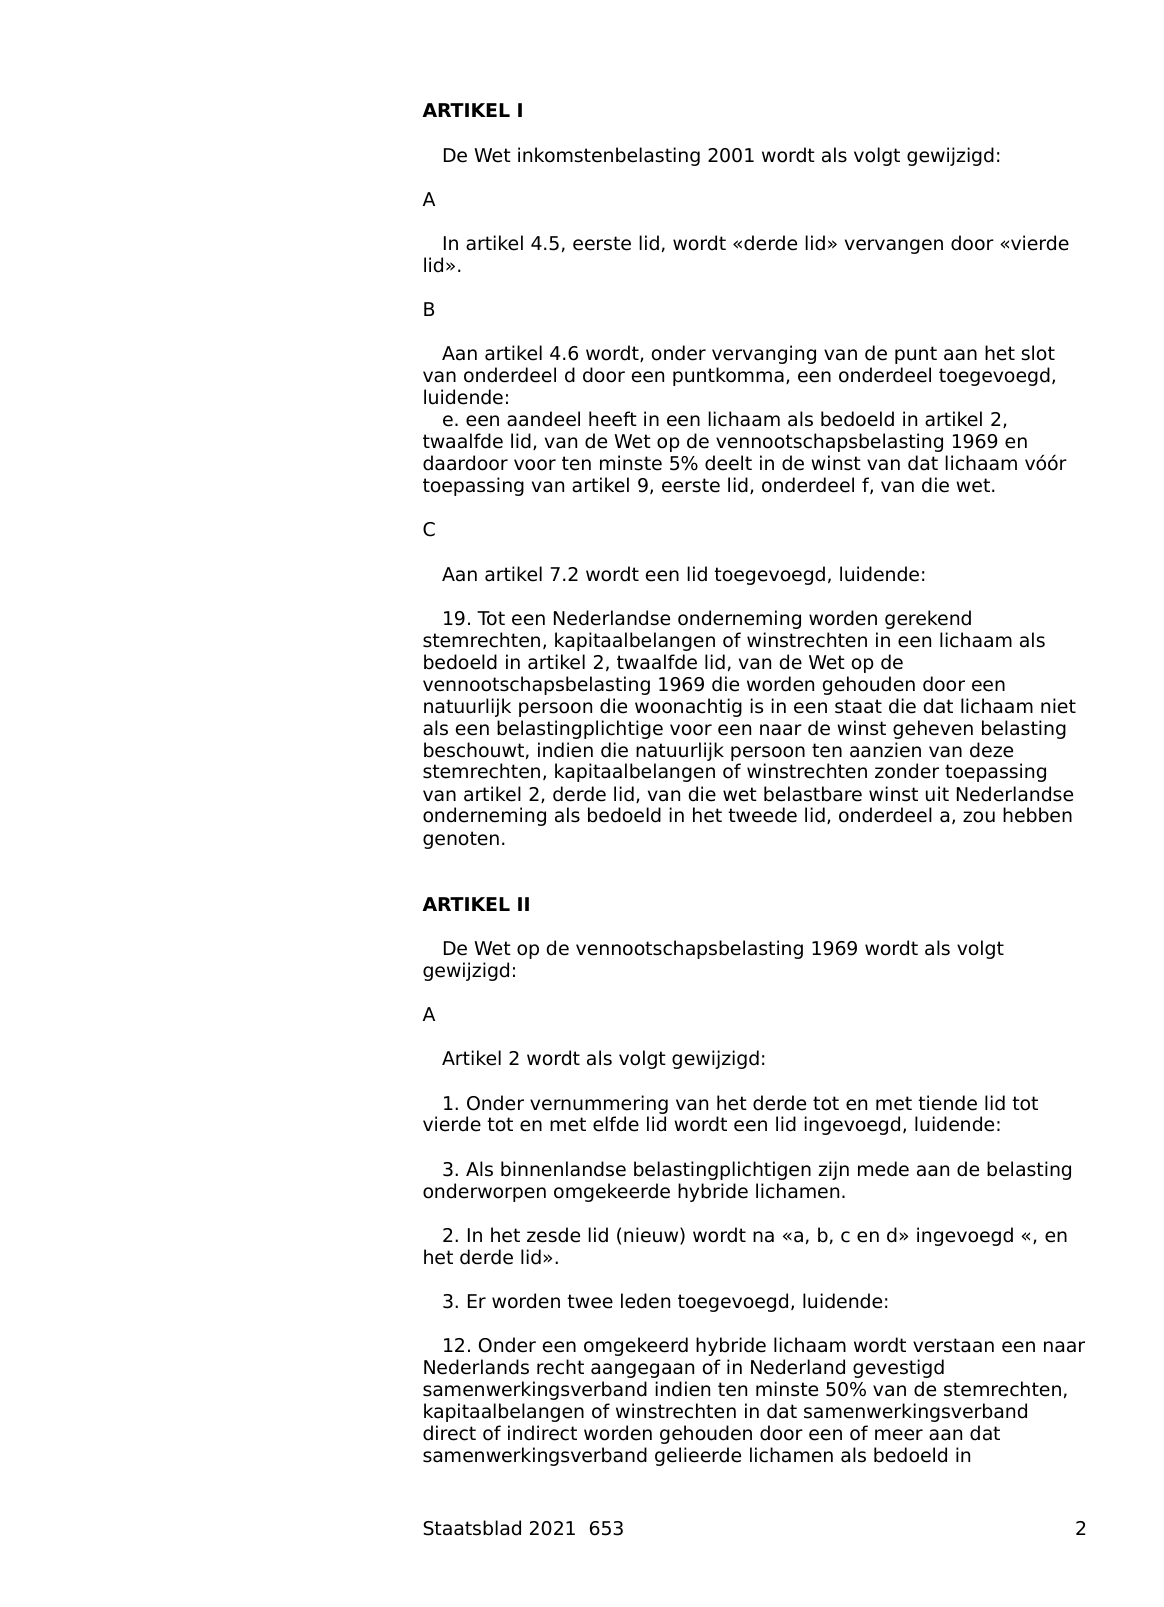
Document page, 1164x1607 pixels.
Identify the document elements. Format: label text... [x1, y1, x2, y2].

text 3. Er worden twee leden toegevoegd, luidende: [422, 1291, 1087, 1313]
text A [422, 189, 1087, 211]
text 19. Tot een Nederlandse onderneming worden gerekend stemrechten, kapitaalbelangen of winstrechten in een lichaam als bedoeld in artikel 2, twaalfde lid, van de Wet op de vennootschapsbelasting 1969 die worden gehouden door een natuurlijk persoon die woonachtig is in een staat die dat lichaam niet als een belastingplichtige voor een naar de winst geheven belasting beschouwt, indien die natuurlijk persoon ten aanzien van deze stemrechten, kapitaalbelangen of winstrechten zonder toepassing van artikel 2, derde lid, van die wet belastbare winst uit Nederlandse onderneming als bedoeld in het tweede lid, onderdeel a, zou hebben genoten. [422, 608, 1087, 849]
text De Wet inkomstenbelasting 2001 wordt als volgt gewijzigd: [422, 144, 1087, 167]
text Artikel 2 wordt als volgt gewijzigd: [422, 1048, 1087, 1070]
text In artikel 4.5, eerste lid, wordt «derde lid» vervangen door «vierde lid». [422, 233, 1087, 277]
text 12. Onder een omgekeerd hybride lichaam wordt verstaan een naar Nederlands recht aangegaan of in Nederland gevestigd samenwerkingsverband indien ten minste 50% van de stemrechten, kapitaalbelangen of winstrechten in dat samenwerkingsverband direct of indirect worden gehouden door een of meer aan dat samenwerkingsverband gelieerde lichamen als bedoeld in [422, 1335, 1087, 1467]
text A [422, 1004, 1087, 1026]
text 3. Als binnenlandse belastingplichtigen zijn mede aan de belasting onderworpen omgekeerde hybride lichamen. [422, 1158, 1087, 1202]
subtitle ARTIKEL I [422, 100, 1087, 122]
text 2. In het zesde lid (nieuw) wordt na «a, b, c en d» ingevoegd «, en het derde lid». [422, 1225, 1087, 1269]
text 1. Onder vernummering van het derde tot en met tiende lid tot vierde tot en met elfde lid wordt een lid ingevoegd, luidende: [422, 1092, 1087, 1136]
text B [422, 299, 1087, 321]
subtitle ARTIKEL II [422, 894, 1087, 916]
text Aan artikel 4.6 wordt, onder vervanging van de punt aan het slot van onderdeel d door een puntkomma, een onderdeel toegevoegd, luidende: [422, 343, 1087, 409]
text De Wet op de vennootschapsbelasting 1969 wordt als volgt gewijzigd: [422, 938, 1087, 982]
text Aan artikel 7.2 wordt een lid toegevoegd, luidende: [422, 563, 1087, 585]
text e. een aandeel heeft in een lichaam als bedoeld in artikel 2, twaalfde lid, van de Wet op de vennootschapsbelasting 1969 en daardoor voor ten minste 5% deelt in de winst van dat lichaam vóór toepassing van artikel 9, eerste lid, onderdeel f, van die wet. [422, 409, 1087, 497]
text C [422, 519, 1087, 541]
